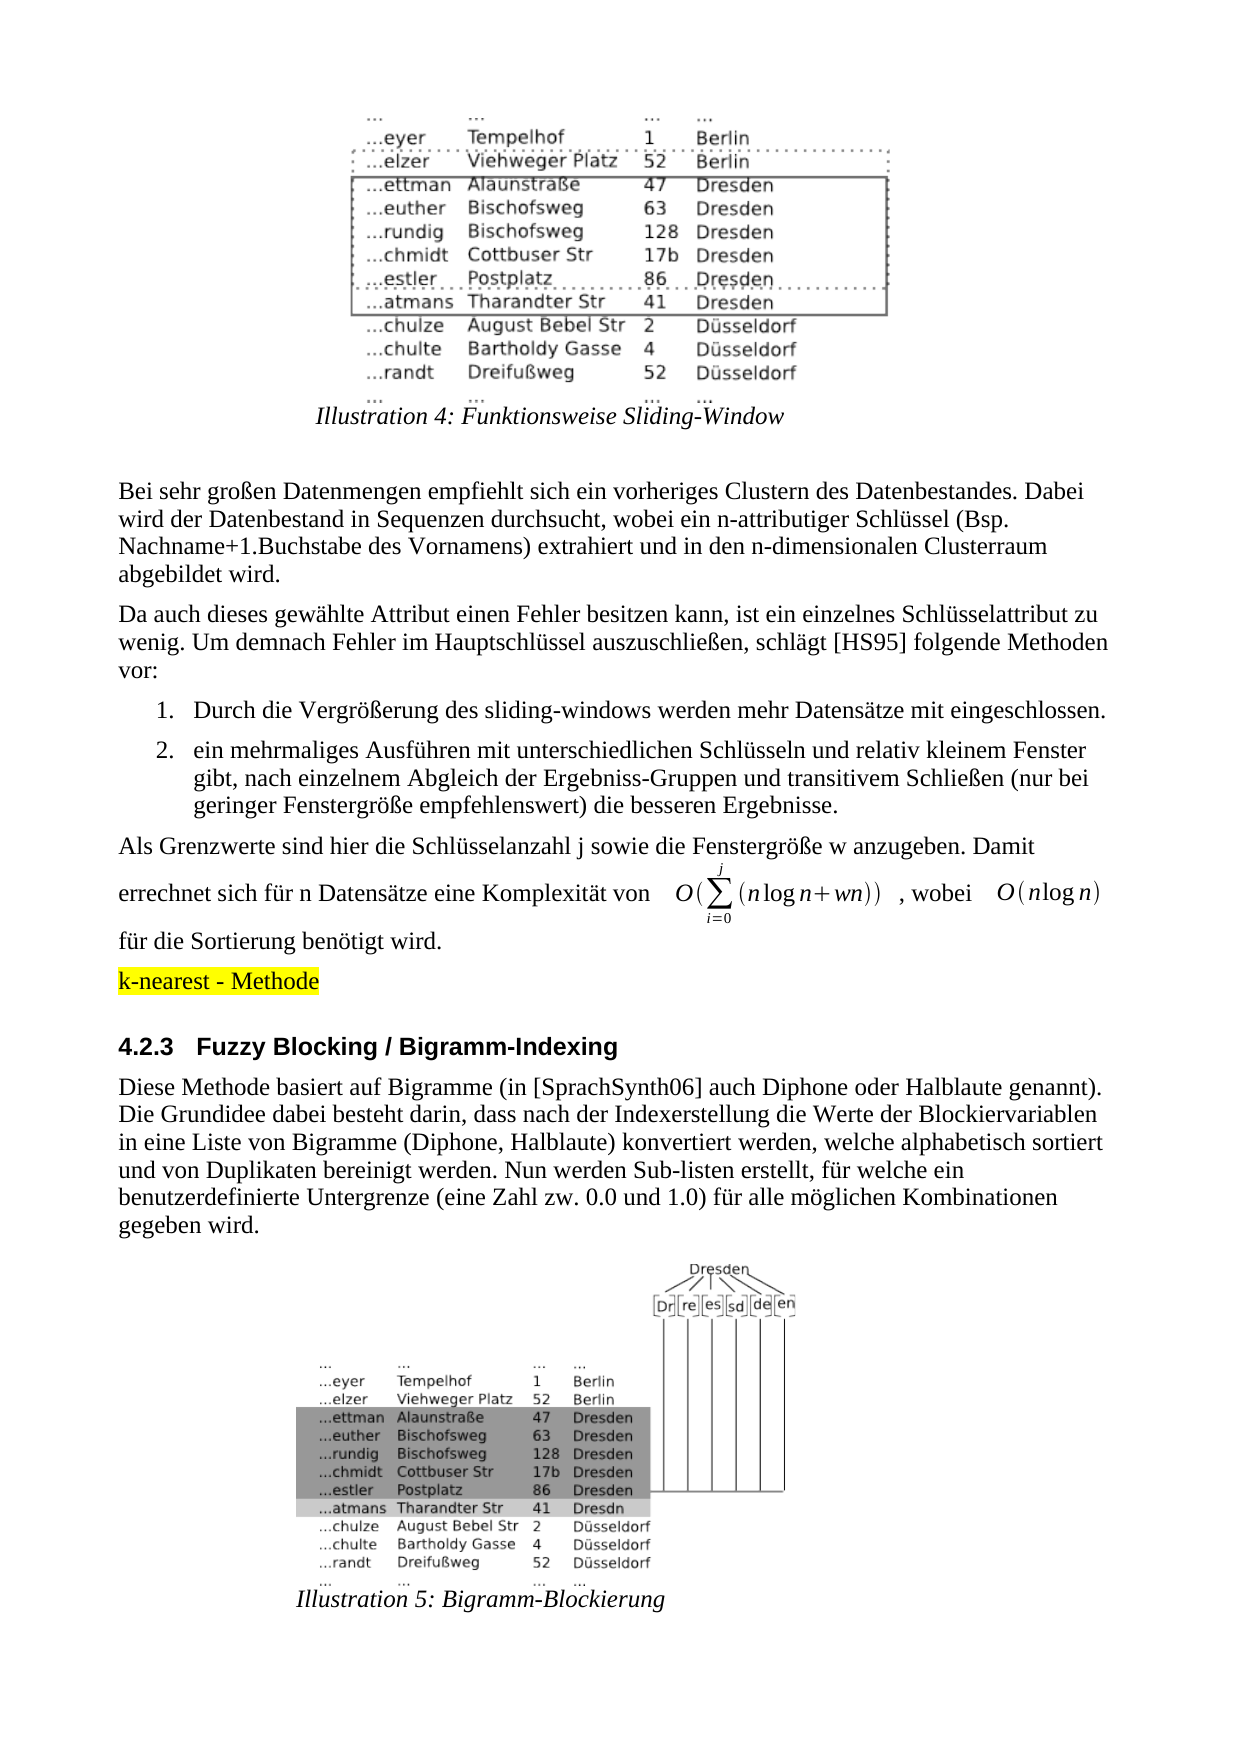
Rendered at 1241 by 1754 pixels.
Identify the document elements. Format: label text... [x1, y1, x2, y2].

text Diese Methode basiert auf Bigramme (in [SprachSynth06] auch Diphone oder Halblaute genannt). Die Grundidee dabei besteht darin, dass nach der Indexerstellung die Werte der Blockiervariablen in eine Liste von Bigramme (Diphone, Halblaute) konvertiert werden, welche alphabetisch sortiert und von Duplikaten bereinigt werden. Nun werden Sub-listen erstellt, für welche ein benutzerdefinierte Untergrenze (eine Zahl zw. 0.0 und 1.0) für alle möglichen Kombinationen gegeben wird. [118, 1073, 1122, 1239]
text Bei sehr großen Datenmengen empfiehlt sich ein vorheriges Clustern des Datenbestandes. Dabei wird der Datenbestand in Sequenzen durchsucht, wobei ein n-attributiger Schlüssel (Bsp. Nachname+1.Buchstabe des Vornamens) extrahiert und in den n-dimensionalen Clusterraum abgebildet wird. [118, 477, 1122, 588]
text [296, 1251, 944, 1264]
text Da auch dieses gewählte Attribut einen Fehler besitzen kann, ist ein einzelnes Schlüsselattribut zu wenig. Um demnach Fehler im Hauptschlüssel auszuschließen, schlägt [HS95] folgende Methoden vor: [118, 600, 1122, 683]
subtitle Fuzzy Blocking / Bigramm-Indexing [118, 1032, 1122, 1060]
text k-nearest - Methode [118, 967, 1122, 995]
picture [296, 1264, 796, 1586]
text Illustration 5: Bigramm-Blockierung [296, 1264, 944, 1613]
list ein mehrmaliges Ausführen mit unterschiedlichen Schlüsseln und relativ kleinem Fenster gibt, nach einzelnem Abgleich der Ergebniss-Gruppen und transitivem Schließen (nur bei geringer Fenstergröße empfehlenswert) die besseren Ergebnisse. [156, 736, 1122, 819]
list Durch die Vergrößerung des sliding-windows werden mehr Datensätze mit eingeschlossen. [156, 696, 1122, 724]
text Illustration 4: Funktionsweise Sliding-Window [315, 131, 925, 430]
text Als Grenzwerte sind hier die Schlüsselanzahl j sowie die Fenstergröße w anzugeben. Damit errechnet sich für n Datensätze eine Komplexität von , wobei für die Sortierung benötigt wird. [118, 832, 1122, 954]
picture [350, 118, 890, 403]
text [296, 1613, 944, 1620]
